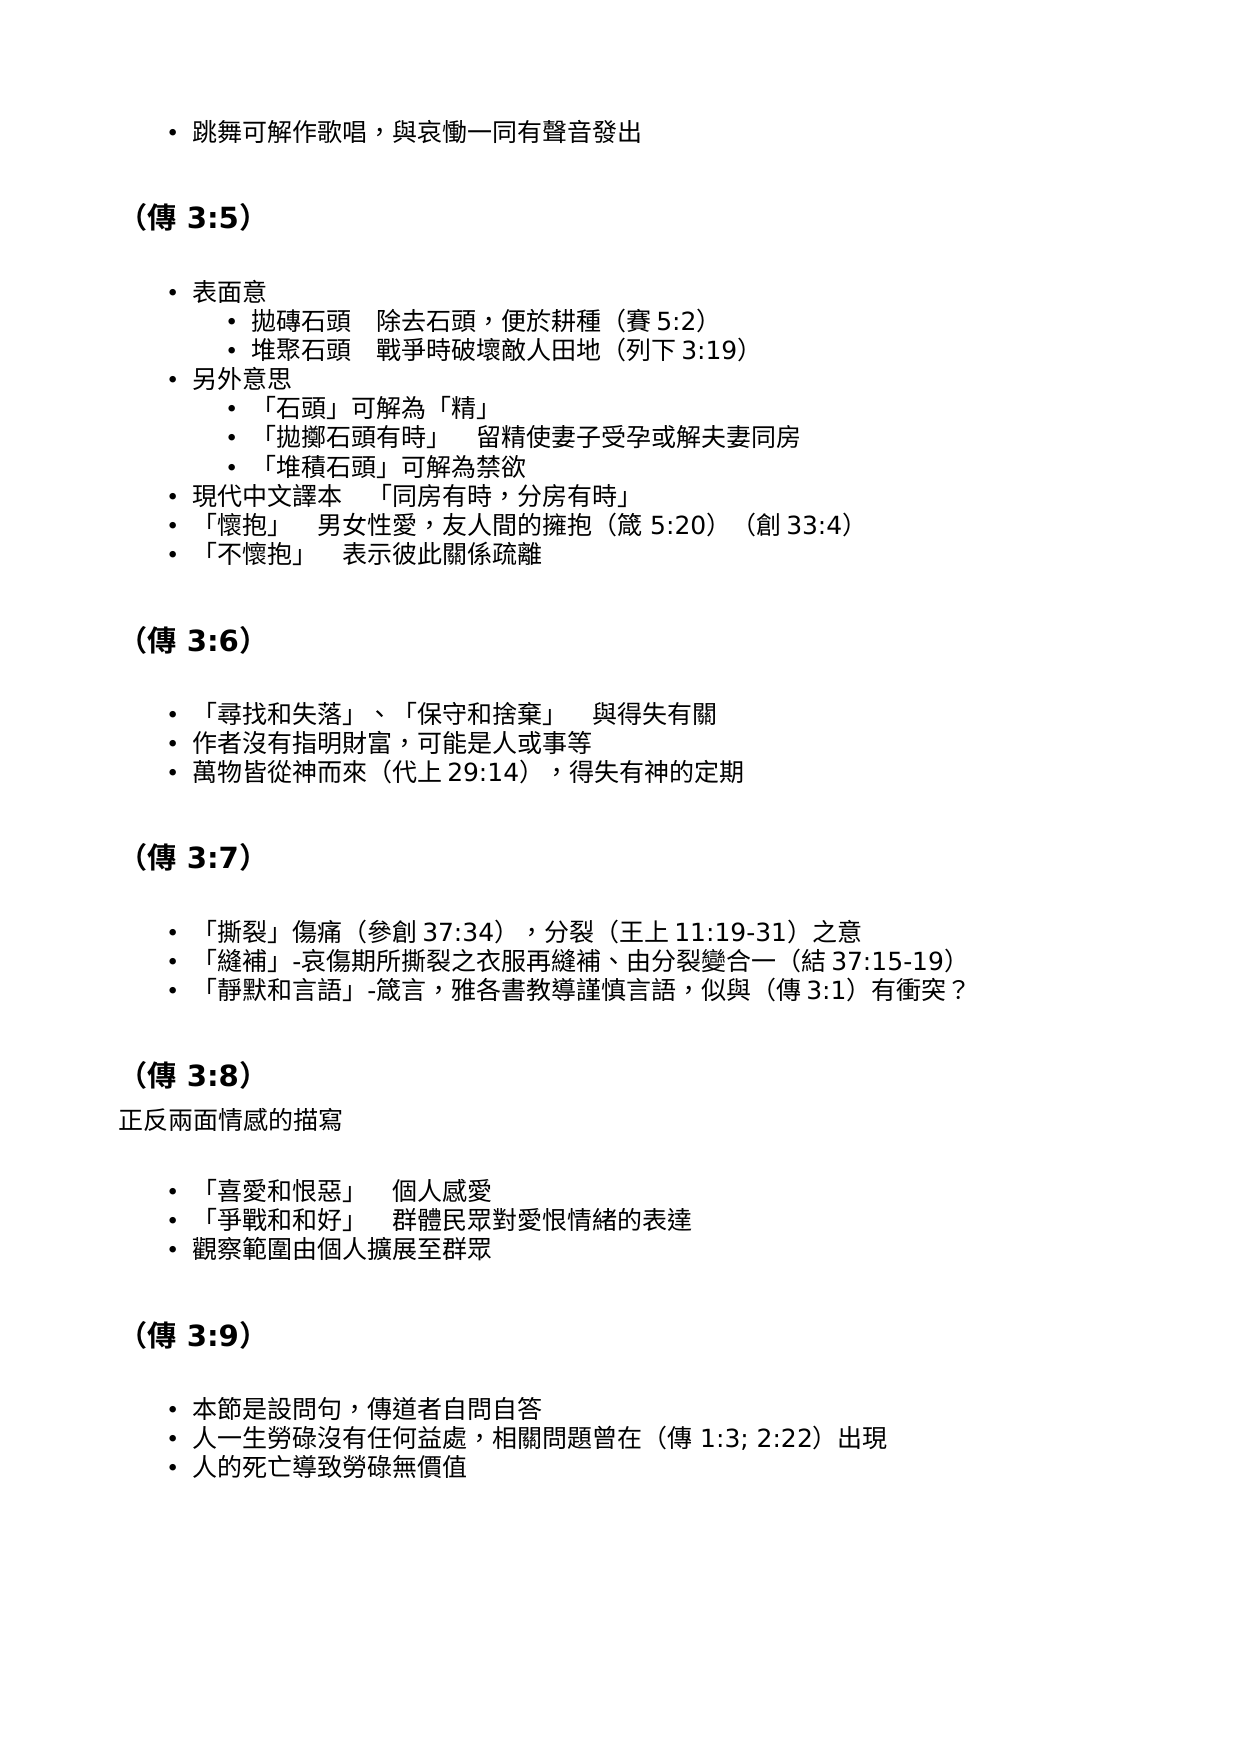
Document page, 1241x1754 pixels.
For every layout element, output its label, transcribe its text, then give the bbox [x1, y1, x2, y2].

list 拋磚石頭 除去石頭，便於耕種（賽5:2） [236, 307, 1122, 336]
list 「撕裂」傷痛（參創37:34），分裂（王上11:19-31）之意 [177, 918, 1122, 947]
subtitle （傳 3:9） [118, 1319, 1122, 1353]
list 跳舞可解作歌唱，與哀慟一同有聲音發出 [177, 118, 1122, 147]
list 「爭戰和和好」 群體民眾對愛恨情緒的表達 [177, 1206, 1122, 1236]
subtitle （傳 3:7） [118, 842, 1122, 876]
list 現代中文譯本 「同房有時，分房有時」 [177, 482, 1122, 511]
list 表面意 [177, 278, 1122, 307]
list 「堆積石頭」可解為禁欲 [236, 453, 1122, 482]
list 「石頭」可解為「精」 [236, 394, 1122, 423]
list 另外意思 [177, 365, 1122, 394]
list 「喜愛和恨惡」 個人感愛 [177, 1177, 1122, 1206]
list 人一生勞碌沒有任何益處，相關問題曾在（傳 1:3; 2:22）出現 [177, 1424, 1122, 1453]
list 人的死亡導致勞碌無價值 [177, 1453, 1122, 1483]
list 「不懷抱」 表示彼此關係疏離 [177, 540, 1122, 569]
list 「靜默和言語」-箴言，雅各書教導謹慎言語，似與（傳3:1）有衝突？ [177, 976, 1122, 1005]
list 萬物皆從神而來（代上29:14），得失有神的定期 [177, 758, 1122, 787]
list 作者沒有指明財富，可能是人或事等 [177, 729, 1122, 758]
list 觀察範圍由個人擴展至群眾 [177, 1236, 1122, 1265]
list 「懷抱」 男女性愛，友人間的擁抱（箴 5:20）（創33:4） [177, 511, 1122, 540]
list 「縫補」-哀傷期所撕裂之衣服再縫補、由分裂變合一（結37:15-19） [177, 947, 1122, 976]
list 本節是設問句，傳道者自問自答 [177, 1395, 1122, 1424]
subtitle （傳 3:6） [118, 624, 1122, 658]
subtitle （傳 3:8） [118, 1060, 1122, 1094]
list 堆聚石頭 戰爭時破壞敵人田地（列下3:19） [236, 336, 1122, 365]
text 正反兩面情感的描寫 [118, 1106, 1122, 1135]
subtitle （傳 3:5） [118, 202, 1122, 236]
list 「尋找和失落」、「保守和捨棄」 與得失有關 [177, 700, 1122, 729]
list 「拋擲石頭有時」 留精使妻子受孕或解夫妻同房 [236, 423, 1122, 453]
